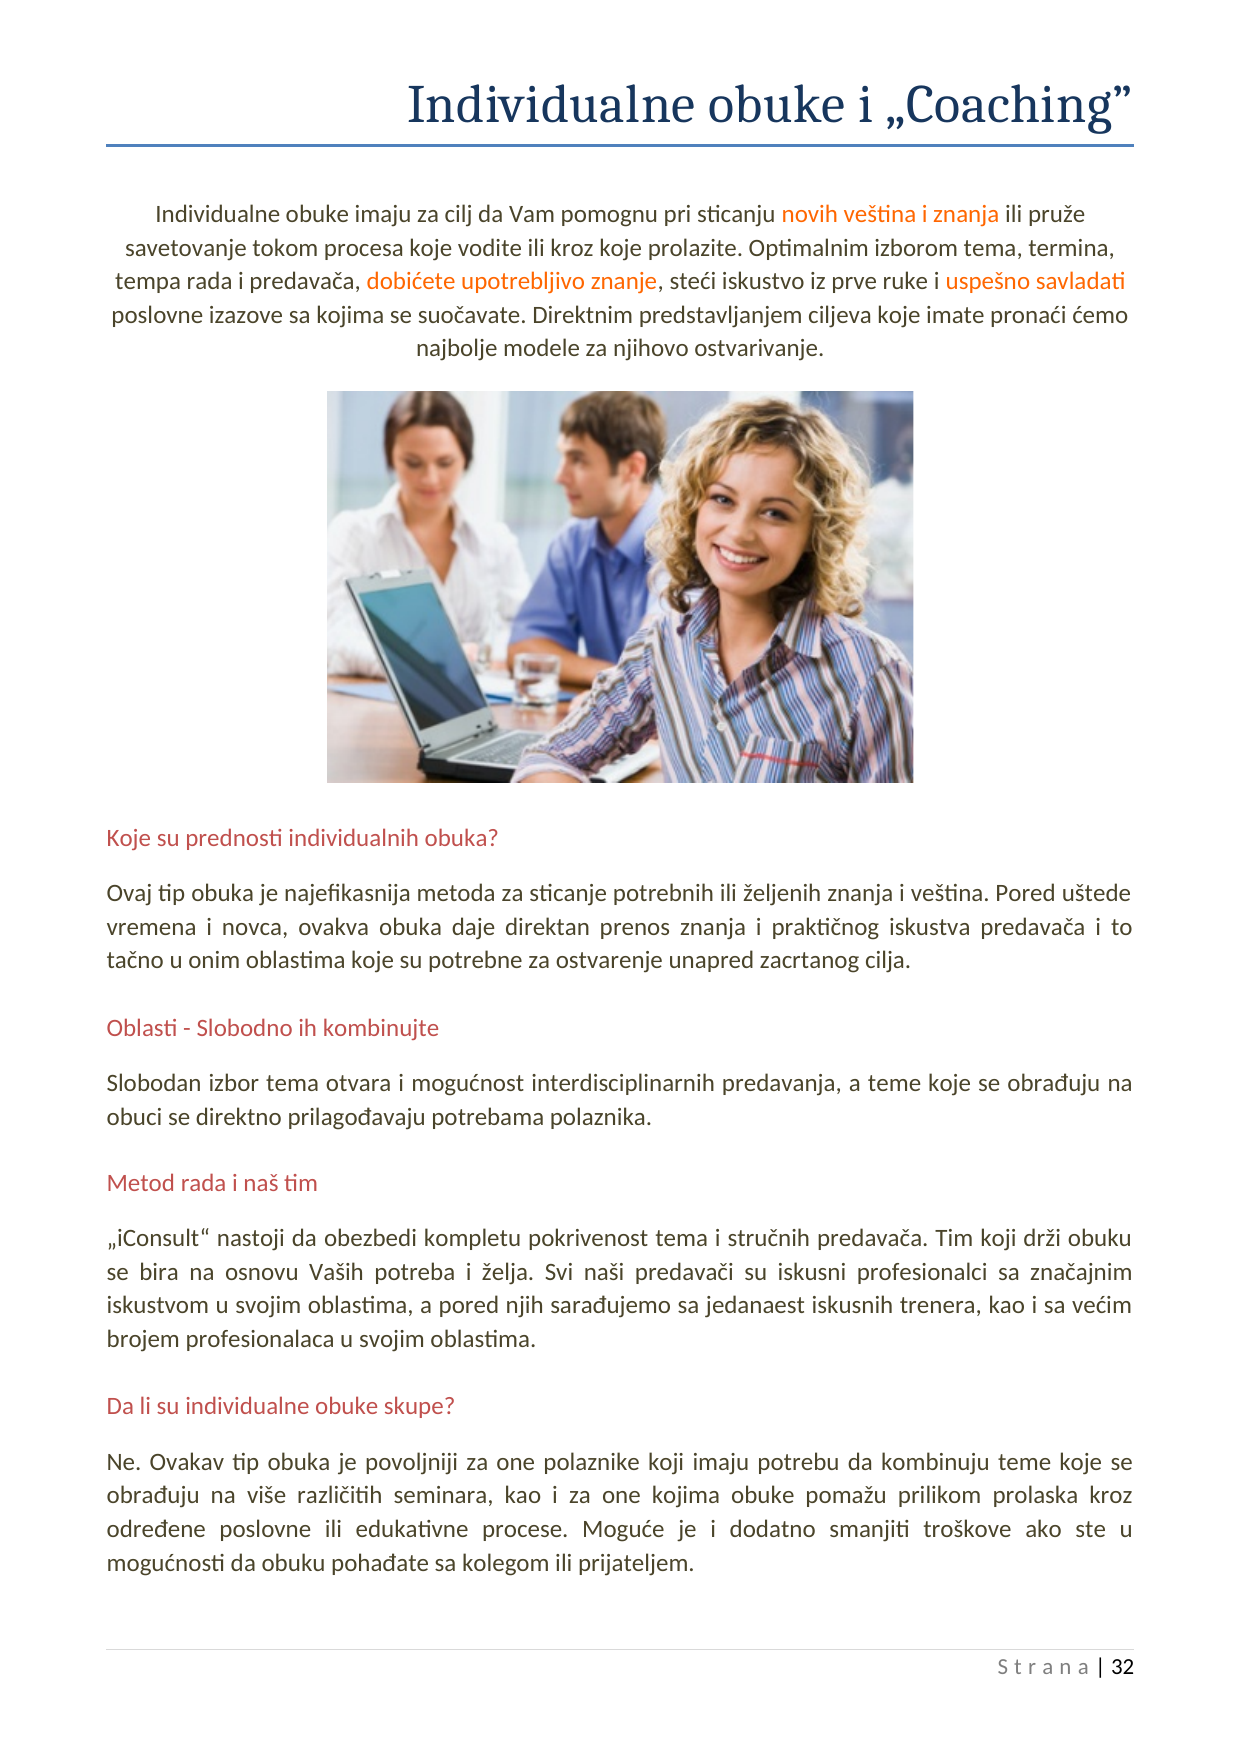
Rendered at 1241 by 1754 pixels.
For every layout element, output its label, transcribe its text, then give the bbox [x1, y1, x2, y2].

text Ovaj tip obuka je najefikasnija metoda za sticanje potrebnih ili željenih znanja i veština. Pored uštede vremena i novca, ovakva obuka daje direktan prenos znanja i praktičnog iskustva predavača i to tačno u onim oblastima koje su potrebne za ostvarenje unapred zacrtanog cilja. [106, 877, 1134, 975]
text Oblasti - Slobodno ih kombinujte [106, 1012, 1134, 1042]
text Da li su individualne obuke skupe? [106, 1390, 1134, 1421]
text Slobodan izbor tema otvara i mogućnost interdisciplinarnih predavanja, a teme koje se obrađuju na obuci se direktno prilagođavaju potrebama polaznika. [106, 1067, 1134, 1132]
text Individualne obuke imaju za cilj da Vam pomognu pri sticanju novih veština i znanja ili pruže savetovanje tokom procesa koje vodite ili kroz koje prolazite. Optimalnim izborom tema, termina, tempa rada i predavača, dobićete upotrebljivo znanje, steći iskustvo iz prve ruke i uspešno savladati poslovne izazove sa kojima se suočavate. Direktnim predstavljanjem ciljeva koje imate pronaći ćemo najbolje modele za njihovo ostvarivanje. [106, 198, 1134, 363]
text Koje su prednosti individualnih obuka? [106, 822, 1134, 852]
text Metod rada i naš tim [106, 1167, 1134, 1197]
text Ne. Ovakav tip obuka je povoljniji za one polaznike koji imaju potrebu da kombinuju teme koje se obrađuju na više različitih seminara, kao i za one kojima obuke pomažu prilikom prolaska kroz određene poslovne ili edukativne procese. Moguće je i dodatno smanjiti troškove ako ste u mogućnosti da obuku pohađate sa kolegom ili prijateljem. [106, 1446, 1134, 1577]
text „iConsult“ nastoji da obezbedi kompletu pokrivenost tema i stručnih predavača. Tim koji drži obuku se bira na osnovu Vaših potreba i želja. Svi naši predavači su iskusni profesionalci sa značajnim iskustvom u svojim oblastima, a pored njih sarađujemo sa jedanaest iskusnih trenera, kao i sa većim brojem profesionalaca u svojim oblastima. [106, 1223, 1134, 1354]
title Individualne obuke i „Coaching” [106, 74, 1134, 144]
